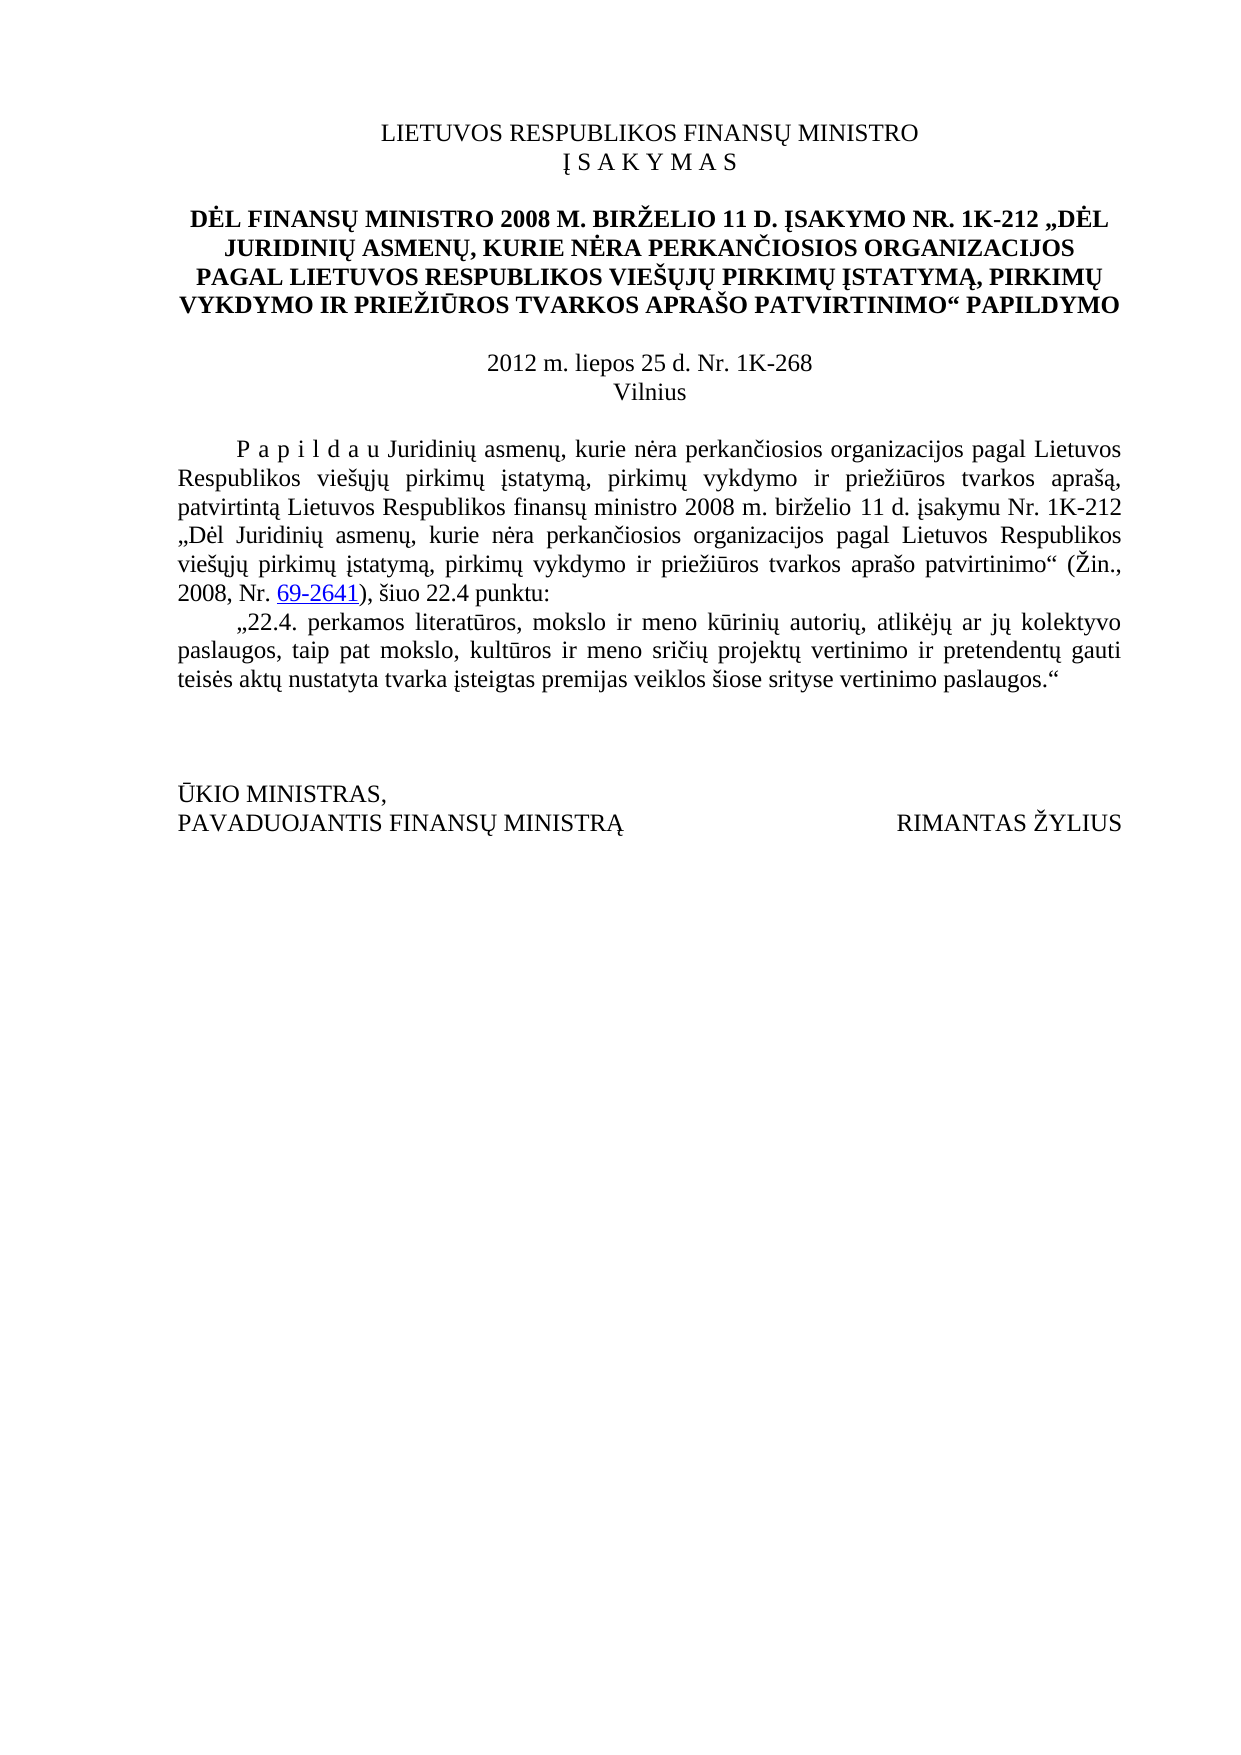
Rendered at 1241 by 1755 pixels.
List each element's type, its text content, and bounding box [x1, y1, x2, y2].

text 2012 m. liepos 25 d. Nr. 1K-268 [177, 348, 1122, 377]
text Į S A K Y M A S [177, 147, 1122, 176]
text ŪKIO MINISTRAS, [177, 779, 1122, 808]
text P a p i l d a u Juridinių asmenų, kurie nėra perkančiosios organizacijos pagal Lietuvos Respublikos viešųjų pirkimų įstatymą, pirkimų vykdymo ir priežiūros tvarkos aprašą, patvirtintą Lietuvos Respublikos finansų ministro 2008 m. birželio 11 d. įsakymu Nr. 1K-212 „Dėl Juridinių asmenų, kurie nėra perkančiosios organizacijos pagal Lietuvos Respublikos viešųjų pirkimų įstatymą, pirkimų vykdymo ir priežiūros tvarkos aprašo patvirtinimo“ (Žin., 2008, Nr. 69-2641), šiuo 22.4 punktu: [177, 434, 1122, 607]
text DĖL FINANSŲ MINISTRO 2008 M. BIRŽELIO 11 D. ĮSAKYMO Nr. 1K-212 „DĖL JURIDINIŲ ASMENŲ, KURIE NĖRA PERKANČIOSIOS ORGANIZACIJOS PAGAL LIETUVOS RESPUBLIKOS VIEŠŲJŲ PIRKIMŲ ĮSTATYMĄ, PIRKIMŲ VYKDYMO IR PRIEŽIŪROS TVARKOS APRAŠO PATVIRTINIMO“ PAPILDYMO [177, 204, 1122, 319]
text LIETUVOS RESPUBLIKOS FINANSŲ MINISTRO [177, 118, 1122, 147]
text Vilnius [177, 377, 1122, 406]
text PAVADUOJANTIS FINANSŲ MINISTRĄ RIMANTAS ŽYLIUS [177, 808, 1122, 837]
text „22.4. perkamos literatūros, mokslo ir meno kūrinių autorių, atlikėjų ar jų kolektyvo paslaugos, taip pat mokslo, kultūros ir meno sričių projektų vertinimo ir pretendentų gauti teisės aktų nustatyta tvarka įsteigtas premijas veiklos šiose srityse vertinimo paslaugos.“ [177, 607, 1122, 693]
